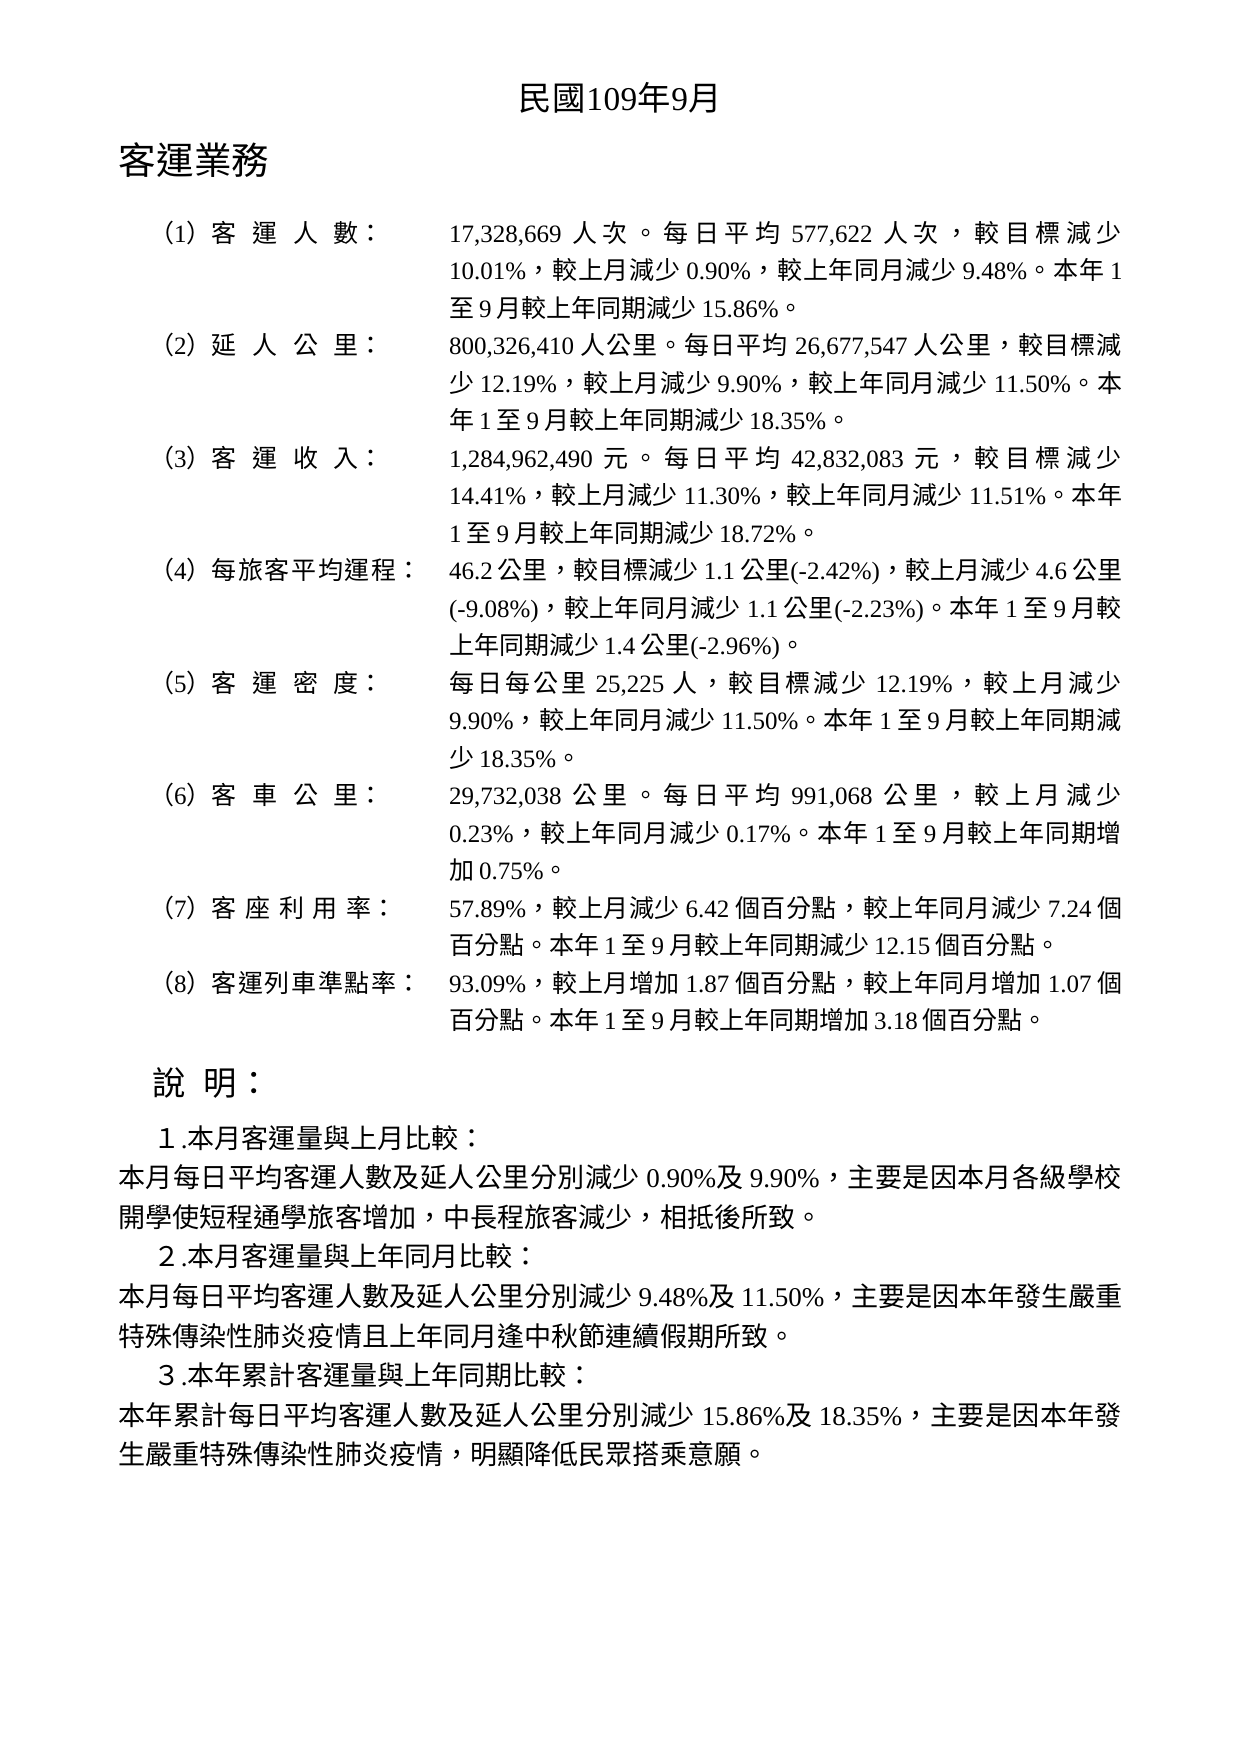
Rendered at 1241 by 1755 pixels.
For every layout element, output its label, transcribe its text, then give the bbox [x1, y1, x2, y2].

text 民國109年9月 [118, 77, 1122, 118]
text 客運業務 [118, 131, 1122, 185]
table_cell （2）延人公里： [146, 325, 446, 437]
text 說 明： [118, 1062, 1122, 1104]
table_cell （3）客運收入： [146, 437, 446, 550]
table_cell 46.2公里，較目標減少1.1公里(-2.42%)，較上月減少4.6公里(-9.08%)，較上年同月減少1.1公里(-2.23%)。本年1至9月較上年同期減少1.4公里(-2.96%)。 [446, 550, 1125, 662]
text 本年累計每日平均客運人數及延人公里分別減少15.86%及18.35%，主要是因本年發生嚴重特殊傳染性肺炎疫情，明顯降低民眾搭乘意願。 [118, 1393, 1122, 1473]
table_cell 1,284,962,490元。每日平均42,832,083元，較目標減少14.41%，較上月減少11.30%，較上年同月減少11.51%。本年1至9月較上年同期減少18.72%。 [446, 437, 1125, 550]
text 本月每日平均客運人數及延人公里分別減少9.48%及11.50%，主要是因本年發生嚴重特殊傳染性肺炎疫情且上年同月逢中秋節連續假期所致。 [118, 1275, 1122, 1354]
table_cell 29,732,038公里。每日平均991,068公里，較上月減少0.23%，較上年同月減少0.17%。本年1至9月較上年同期增加0.75%。 [446, 775, 1125, 887]
table_header （1）客運人數： [146, 212, 446, 325]
text 本月每日平均客運人數及延人公里分別減少0.90%及9.90%，主要是因本月各級學校開學使短程通學旅客增加，中長程旅客減少，相抵後所致。 [118, 1156, 1122, 1235]
text １.本月客運量與上月比較： [153, 1116, 1122, 1156]
table_cell （5）客運密度： [146, 662, 446, 775]
text ３.本年累計客運量與上年同期比較： [153, 1354, 1122, 1393]
table_cell （4）每旅客平均運程： [146, 550, 446, 662]
table_cell 93.09%，較上月增加1.87個百分點，較上年同月增加1.07個百分點。本年1至9月較上年同期增加3.18個百分點。 [446, 962, 1125, 1037]
table_cell 57.89%，較上月減少6.42個百分點，較上年同月減少7.24個百分點。本年1至9月較上年同期減少12.15個百分點。 [446, 887, 1125, 962]
table_header 17,328,669人次。每日平均577,622人次，較目標減少10.01%，較上月減少0.90%，較上年同月減少9.48%。本年1至9月較上年同期減少15.86%。 [446, 212, 1125, 325]
table_cell （6）客車公里： [146, 775, 446, 887]
table_cell （7）客座利用率： [146, 887, 446, 962]
text ２.本月客運量與上年同月比較： [153, 1235, 1122, 1275]
table_cell 每日每公里25,225人，較目標減少12.19%，較上月減少9.90%，較上年同月減少11.50%。本年1至9月較上年同期減少18.35%。 [446, 662, 1125, 775]
table_cell （8）客運列車準點率： [146, 962, 446, 1037]
table_cell 800,326,410人公里。每日平均26,677,547人公里，較目標減少12.19%，較上月減少9.90%，較上年同月減少11.50%。本年1至9月較上年同期減少18.35%。 [446, 325, 1125, 437]
